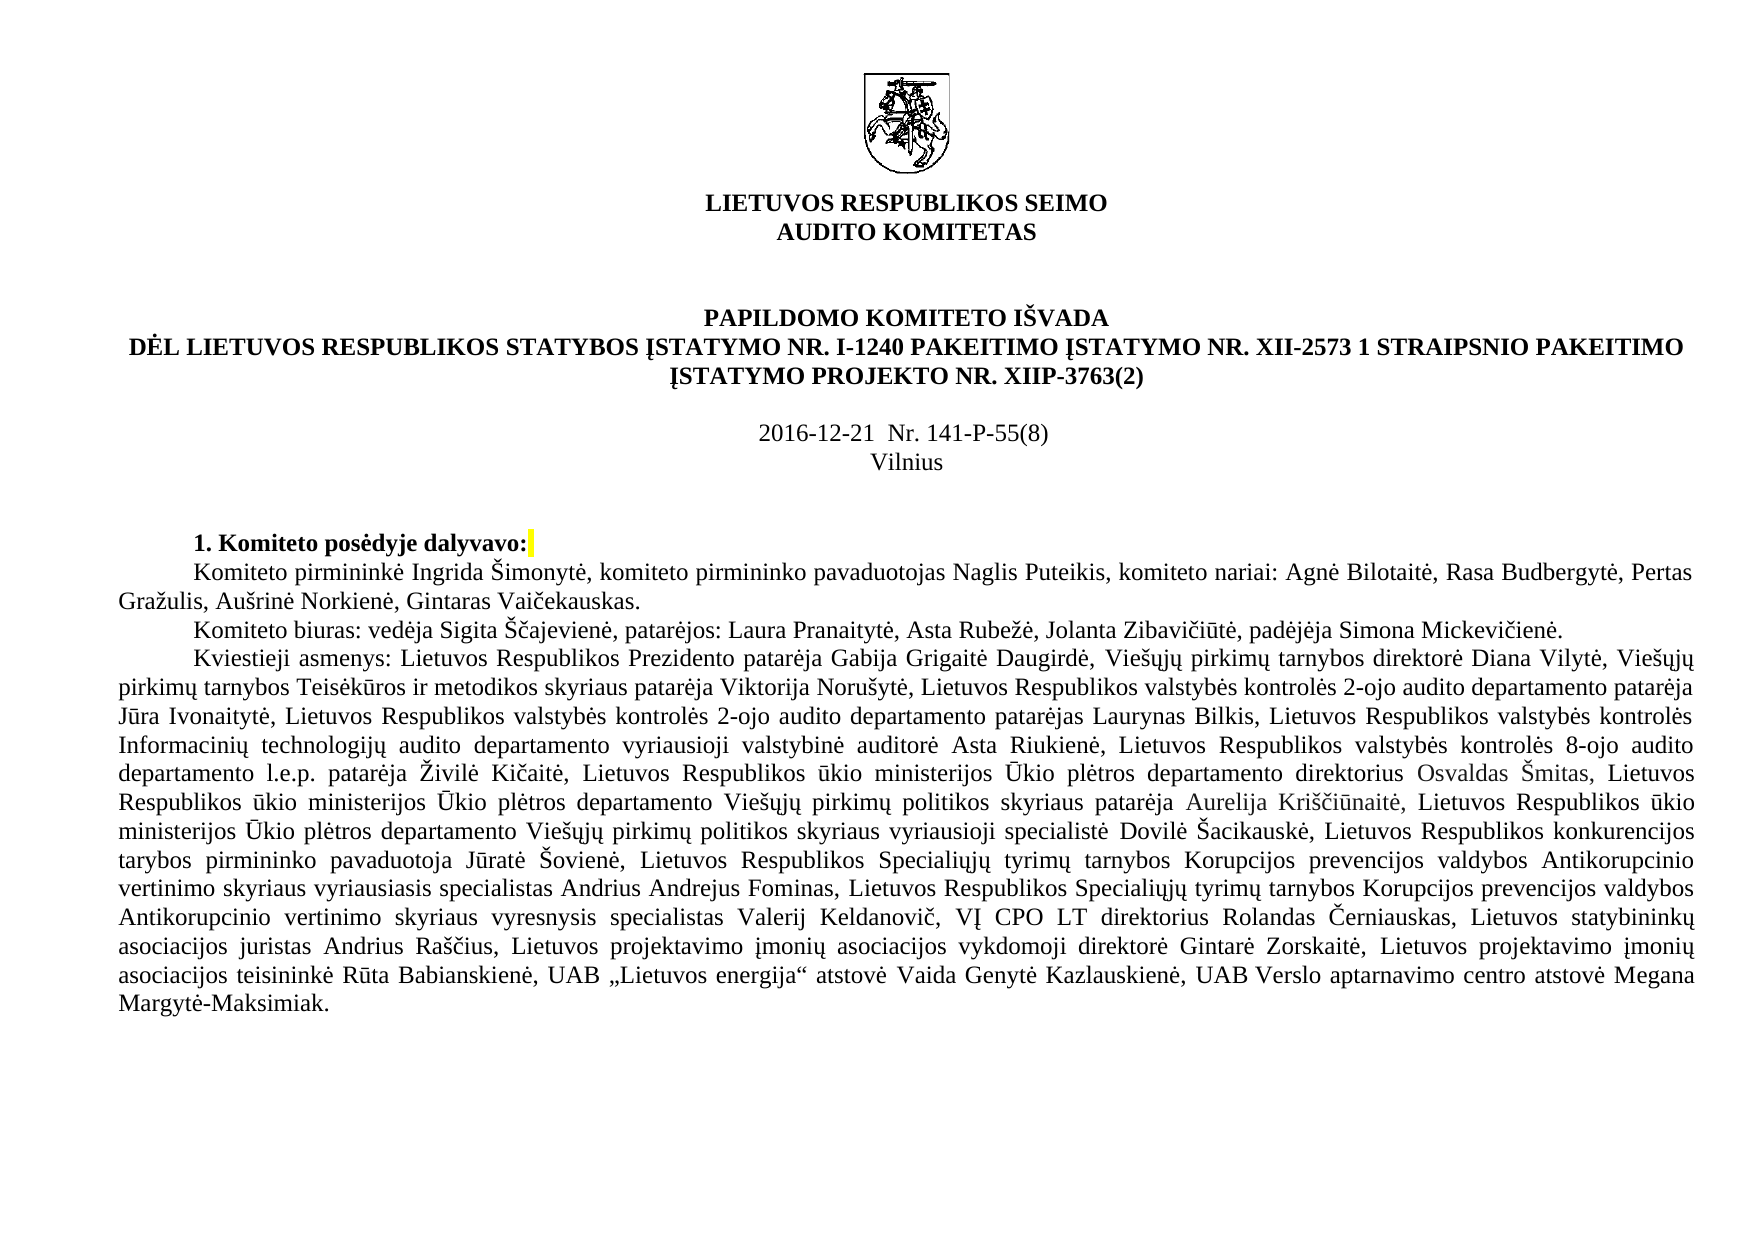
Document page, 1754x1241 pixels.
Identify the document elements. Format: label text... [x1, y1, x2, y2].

text 1. Komiteto posėdyje dalyvavo: [118, 528, 1695, 557]
text 2016-12-21 Nr. 141-P-55(8) [118, 418, 1695, 447]
text PAPILDOMO KOMITETO IŠVADA [118, 303, 1695, 332]
text Komiteto biuras: vedėja Sigita Ščajevienė, patarėjos: Laura Pranaitytė, Asta Rubežė, Jolanta Zibavičiūtė, padėjėja Simona Mickevičienė. [118, 615, 1695, 643]
text Kviestieji asmenys: Lietuvos Respublikos Prezidento patarėja Gabija Grigaitė Daugirdė, Viešųjų pirkimų tarnybos direktorė Diana Vilytė, Viešųjų pirkimų tarnybos Teisėkūros ir metodikos skyriaus patarėja Viktorija Norušytė, Lietuvos Respublikos valstybės kontrolės 2-ojo audito departamento patarėja Jūra Ivonaitytė, Lietuvos Respublikos valstybės kontrolės 2-ojo audito departamento patarėjas Laurynas Bilkis, Lietuvos Respublikos valstybės kontrolės Informacinių technologijų audito departamento vyriausioji valstybinė auditorė Asta Riukienė, Lietuvos Respublikos valstybės kontrolės 8-ojo audito departamento l.e.p. patarėja Živilė Kičaitė, Lietuvos Respublikos ūkio ministerijos Ūkio plėtros departamento direktorius Osvaldas Šmitas, Lietuvos Respublikos ūkio ministerijos Ūkio plėtros departamento Viešųjų pirkimų politikos skyriaus patarėja Aurelija Kriščiūnaitė, Lietuvos Respublikos ūkio ministerijos Ūkio plėtros departamento Viešųjų pirkimų politikos skyriaus vyriausioji specialistė Dovilė Šacikauskė, Lietuvos Respublikos konkurencijos tarybos pirmininko pavaduotoja Jūratė Šovienė, Lietuvos Respublikos Specialiųjų tyrimų tarnybos Korupcijos prevencijos valdybos Antikorupcinio vertinimo skyriaus vyriausiasis specialistas Andrius Andrejus Fominas, Lietuvos Respublikos Specialiųjų tyrimų tarnybos Korupcijos prevencijos valdybos Antikorupcinio vertinimo skyriaus vyresnysis specialistas Valerij Keldanovič, VĮ CPO LT direktorius Rolandas Černiauskas, Lietuvos statybininkų asociacijos juristas Andrius Raščius, Lietuvos projektavimo įmonių asociacijos vykdomoji direktorė Gintarė Zorskaitė, Lietuvos projektavimo įmonių asociacijos teisininkė Rūta Babianskienė, UAB „Lietuvos energija“ atstovė Vaida Genytė Kazlauskienė, UAB Verslo aptarnavimo centro atstovė Megana Margytė-Maksimiak. [118, 643, 1695, 1017]
text Komiteto pirmininkė Ingrida Šimonytė, komiteto pirmininko pavaduotojas Naglis Puteikis, komiteto nariai: Agnė Bilotaitė, Rasa Budbergytė, Pertas Gražulis, Aušrinė Norkienė, Gintaras Vaičekauskas. [118, 557, 1695, 615]
text Audito komitetas [118, 217, 1695, 246]
text DĖL LIETUVOS RESPUBLIKOS STATYBOS ĮSTATYMO NR. I-1240 PAKEITIMO ĮSTATYMO NR. XII-2573 1 STRAIPSNIO PAKEITIMO ĮSTATYMO PROJEKTO NR. XIIP-3763(2) [118, 332, 1695, 389]
text Vilnius [118, 447, 1695, 476]
text LIETUVOS RESPUBLIKOS SEIMO [118, 188, 1695, 217]
